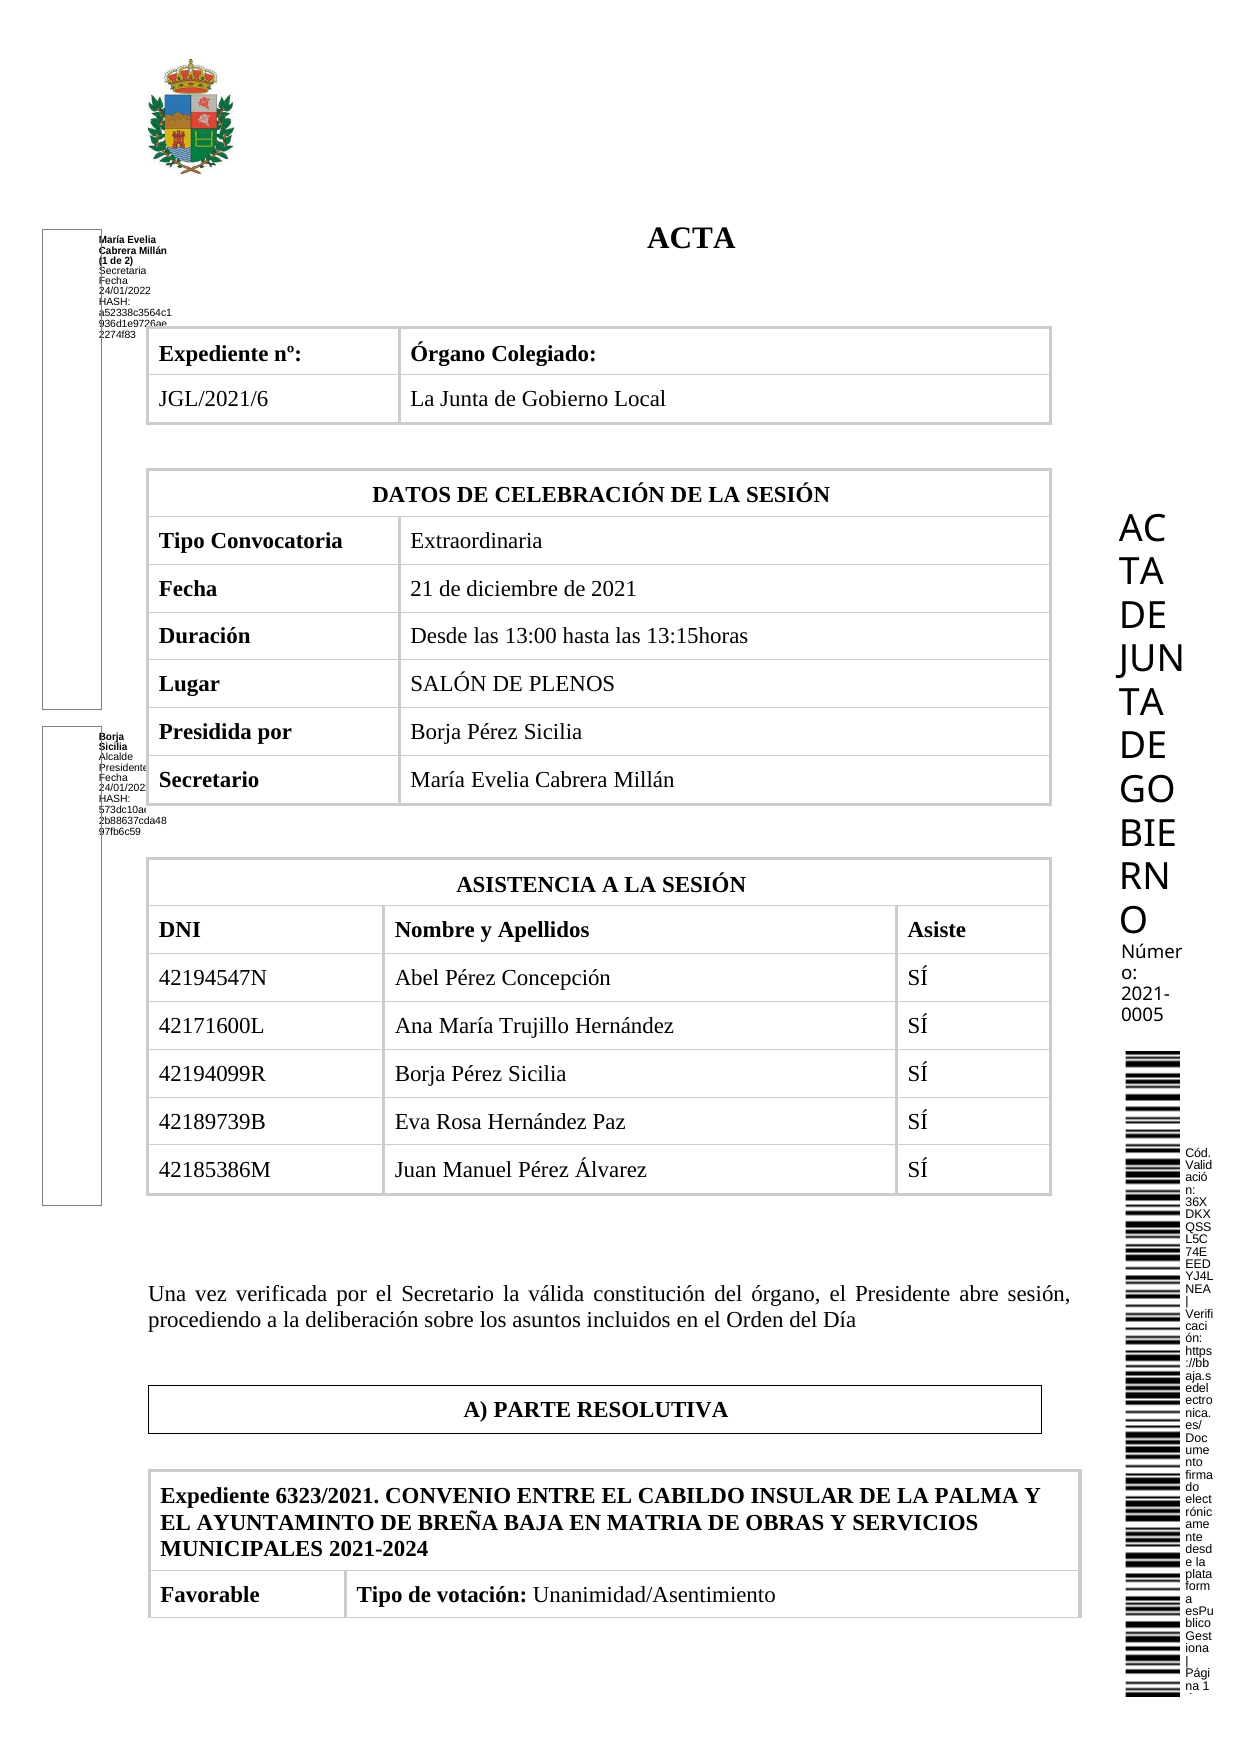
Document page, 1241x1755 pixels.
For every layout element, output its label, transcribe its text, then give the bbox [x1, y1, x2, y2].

table_cell Presidida por [149, 708, 398, 755]
table_cell 21 de diciembre de 2021 [401, 565, 1049, 611]
table_cell SÍ [898, 1145, 1049, 1192]
table_cell La Junta de Gobierno Local [401, 375, 1049, 422]
table_cell SALÓN DE PLENOS [401, 660, 1049, 707]
table_cell SÍ [898, 1002, 1049, 1049]
table_cell Desde las 13:00 hasta las 13:15horas [401, 613, 1049, 659]
text Número: 2021-0005 Fecha: 24/01/2022 [1121, 942, 1186, 1027]
table_cell SÍ [898, 954, 1049, 1001]
table_cell Secretario [149, 756, 398, 803]
table_cell Juan Manuel Pérez Álvarez [385, 1145, 895, 1192]
text Una vez verificada por el Secretario la válida constitución del órgano, el Presidente abre sesión, procediendo a la deliberación sobre los asuntos incluidos en el Orden del Día [148, 1280, 1125, 1332]
text ACTA [644, 220, 737, 256]
table_cell 42194547N [149, 954, 382, 1001]
table_cell Asiste [898, 906, 1049, 953]
table_cell 42194099R [149, 1050, 382, 1097]
table_header Órgano Colegiado: [401, 329, 1049, 374]
table_cell JGL/2021/6 [149, 375, 398, 422]
table_cell Tipo Convocatoria [149, 517, 398, 563]
table_header DATOS DE CELEBRACIÓN DE LA SESIÓN [149, 471, 1049, 516]
table_cell Borja Pérez Sicilia [385, 1050, 895, 1097]
table_cell Favorable [151, 1571, 344, 1617]
table_cell María Evelia Cabrera Millán [401, 756, 1049, 803]
table_cell Extraordinaria [401, 517, 1049, 563]
text [146, 857, 1054, 1202]
table_header Expediente 6323/2021. CONVENIO ENTRE EL CABILDO INSULAR DE LA PALMA Y EL AYUNTAMINTO DE BREÑA BAJA EN MATRIA DE OBRAS Y SERVICIOS MUNICIPALES 2021-2024 [151, 1472, 1078, 1569]
table_cell 42189739B [149, 1098, 382, 1144]
table_cell 42171600L [149, 1002, 382, 1049]
table_cell Fecha [149, 565, 398, 611]
table_cell Ana María Trujillo Hernández [385, 1002, 895, 1049]
text Cód. Validación: 36XDKXQSSL5C74EEEDYJ4LNEA | Verificación: https://bbaja.sedelectronica.es/ Documento firmado electrónicamente desde la plataforma esPublico Gestiona | Página 1 de 11 [1185, 1147, 1214, 1694]
table_cell Nombre y Apellidos [385, 906, 895, 953]
table_cell Duración [149, 613, 398, 659]
table_cell 42185386M [149, 1145, 382, 1192]
text ACTA DE JUNTA DE GOBIERNO [1119, 506, 1186, 942]
text [43, 727, 101, 1205]
table_header Expediente nº: [149, 329, 398, 374]
table_cell SÍ [898, 1050, 1049, 1097]
table_cell DNI [149, 906, 382, 953]
table_cell Eva Rosa Hernández Paz [385, 1098, 895, 1144]
table_cell Abel Pérez Concepción [385, 954, 895, 1001]
table_cell Tipo de votación: Unanimidad/Asentimiento [347, 1571, 1078, 1617]
text A) PARTE RESOLUTIVA [463, 1396, 1041, 1423]
table_cell SÍ [898, 1098, 1049, 1144]
table_cell Borja Pérez Sicilia [401, 708, 1049, 755]
table_cell Lugar [149, 660, 398, 707]
table_header ASISTENCIA A LA SESIÓN [149, 860, 1049, 905]
